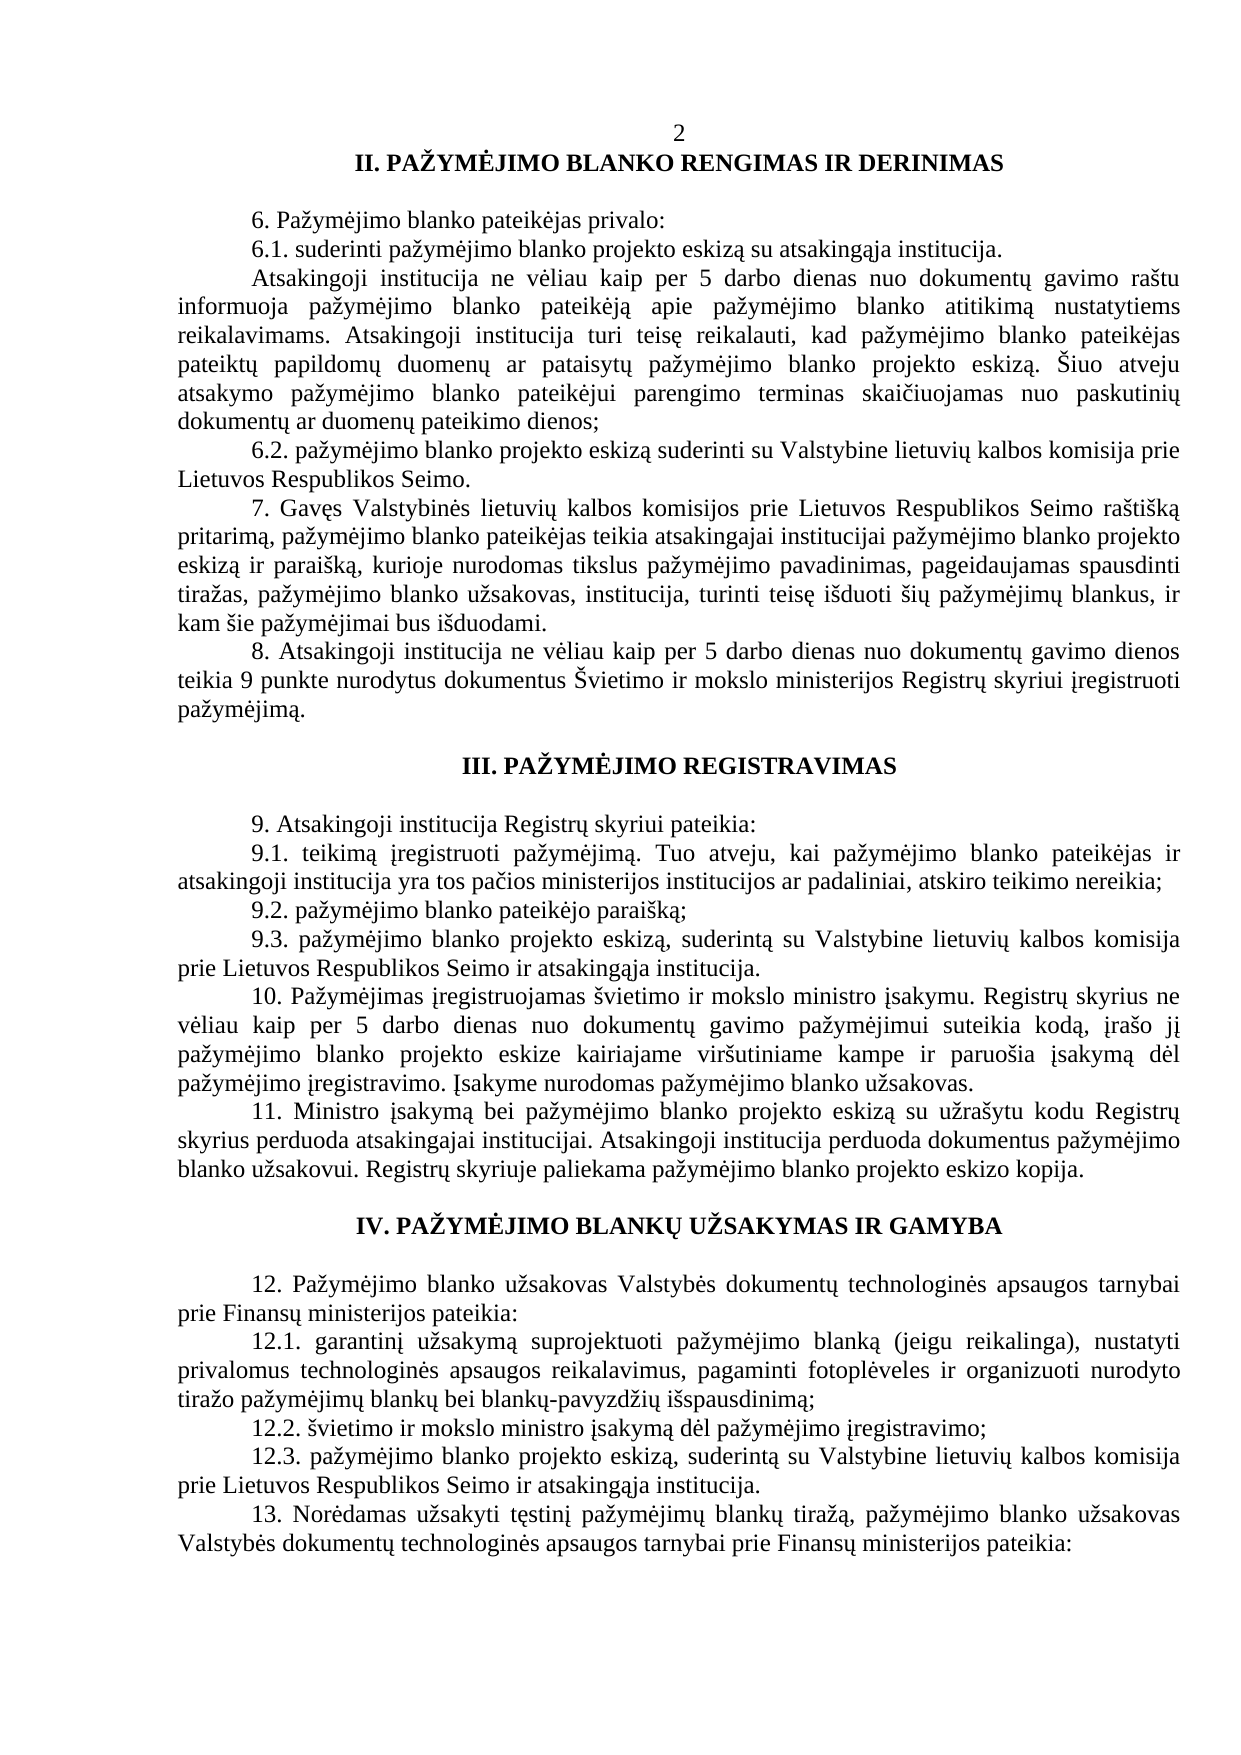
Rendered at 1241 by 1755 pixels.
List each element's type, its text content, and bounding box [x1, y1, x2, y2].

text 6.1. suderinti pažymėjimo blanko projekto eskizą su atsakingąja institucija. [177, 234, 1181, 263]
text 6.2. pažymėjimo blanko projekto eskizą suderinti su Valstybine lietuvių kalbos komisija prie Lietuvos Respublikos Seimo. [177, 435, 1181, 493]
text 9.2. pažymėjimo blanko pateikėjo paraišką; [177, 895, 1181, 924]
text 11. Ministro įsakymą bei pažymėjimo blanko projekto eskizą su užrašytu kodu Registrų skyrius perduoda atsakingajai institucijai. Atsakingoji institucija perduoda dokumentus pažymėjimo blanko užsakovui. Registrų skyriuje paliekama pažymėjimo blanko projekto eskizo kopija. [177, 1096, 1181, 1183]
text 12.3. pažymėjimo blanko projekto eskizą, suderintą su Valstybine lietuvių kalbos komisija prie Lietuvos Respublikos Seimo ir atsakingąja institucija. [177, 1441, 1181, 1499]
text 12.2. švietimo ir mokslo ministro įsakymą dėl pažymėjimo įregistravimo; [177, 1413, 1181, 1441]
text 7. Gavęs Valstybinės lietuvių kalbos komisijos prie Lietuvos Respublikos Seimo raštišką pritarimą, pažymėjimo blanko pateikėjas teikia atsakingajai institucijai pažymėjimo blanko projekto eskizą ir paraišką, kurioje nurodomas tikslus pažymėjimo pavadinimas, pageidaujamas spausdinti tiražas, pažymėjimo blanko užsakovas, institucija, turinti teisę išduoti šių pažymėjimų blankus, ir kam šie pažymėjimai bus išduodami. [177, 493, 1181, 636]
text II. Pažymėjimo blanko rengimas ir derinimas [177, 148, 1181, 176]
text 9.3. pažymėjimo blanko projekto eskizą, suderintą su Valstybine lietuvių kalbos komisija prie Lietuvos Respublikos Seimo ir atsakingąja institucija. [177, 924, 1181, 981]
text 13. Norėdamas užsakyti tęstinį pažymėjimų blankų tiražą, pažymėjimo blanko užsakovas Valstybės dokumentų technologinės apsaugos tarnybai prie Finansų ministerijos pateikia: [177, 1499, 1181, 1556]
text 8. Atsakingoji institucija ne vėliau kaip per 5 darbo dienas nuo dokumentų gavimo dienos teikia 9 punkte nurodytus dokumentus Švietimo ir mokslo ministerijos Registrų skyriui įregistruoti pažymėjimą. [177, 636, 1181, 723]
text Atsakingoji institucija ne vėliau kaip per 5 darbo dienas nuo dokumentų gavimo raštu informuoja pažymėjimo blanko pateikėją apie pažymėjimo blanko atitikimą nustatytiems reikalavimams. Atsakingoji institucija turi teisę reikalauti, kad pažymėjimo blanko pateikėjas pateiktų papildomų duomenų ar pataisytų pažymėjimo blanko projekto eskizą. Šiuo atveju atsakymo pažymėjimo blanko pateikėjui parengimo terminas skaičiuojamas nuo paskutinių dokumentų ar duomenų pateikimo dienos; [177, 263, 1181, 435]
text III. Pažymėjimo registravimas [177, 751, 1181, 780]
text 9.1. teikimą įregistruoti pažymėjimą. Tuo atveju, kai pažymėjimo blanko pateikėjas ir atsakingoji institucija yra tos pačios ministerijos institucijos ar padaliniai, atskiro teikimo nereikia; [177, 838, 1181, 895]
text 6. Pažymėjimo blanko pateikėjas privalo: [177, 205, 1181, 234]
text 12. Pažymėjimo blanko užsakovas Valstybės dokumentų technologinės apsaugos tarnybai prie Finansų ministerijos pateikia: [177, 1269, 1181, 1326]
text 10. Pažymėjimas įregistruojamas švietimo ir mokslo ministro įsakymu. Registrų skyrius ne vėliau kaip per 5 darbo dienas nuo dokumentų gavimo pažymėjimui suteikia kodą, įrašo jį pažymėjimo blanko projekto eskize kairiajame viršutiniame kampe ir paruošia įsakymą dėl pažymėjimo įregistravimo. Įsakyme nurodomas pažymėjimo blanko užsakovas. [177, 981, 1181, 1096]
text 12.1. garantinį užsakymą suprojektuoti pažymėjimo blanką (jeigu reikalinga), nustatyti privalomus technologinės apsaugos reikalavimus, pagaminti fotoplėveles ir organizuoti nurodyto tiražo pažymėjimų blankų bei blankų-pavyzdžių išspausdinimą; [177, 1326, 1181, 1413]
text IV. Pažymėjimo blankų užsakymas ir gamyba [177, 1211, 1181, 1240]
text 9. Atsakingoji institucija Registrų skyriui pateikia: [177, 809, 1181, 838]
